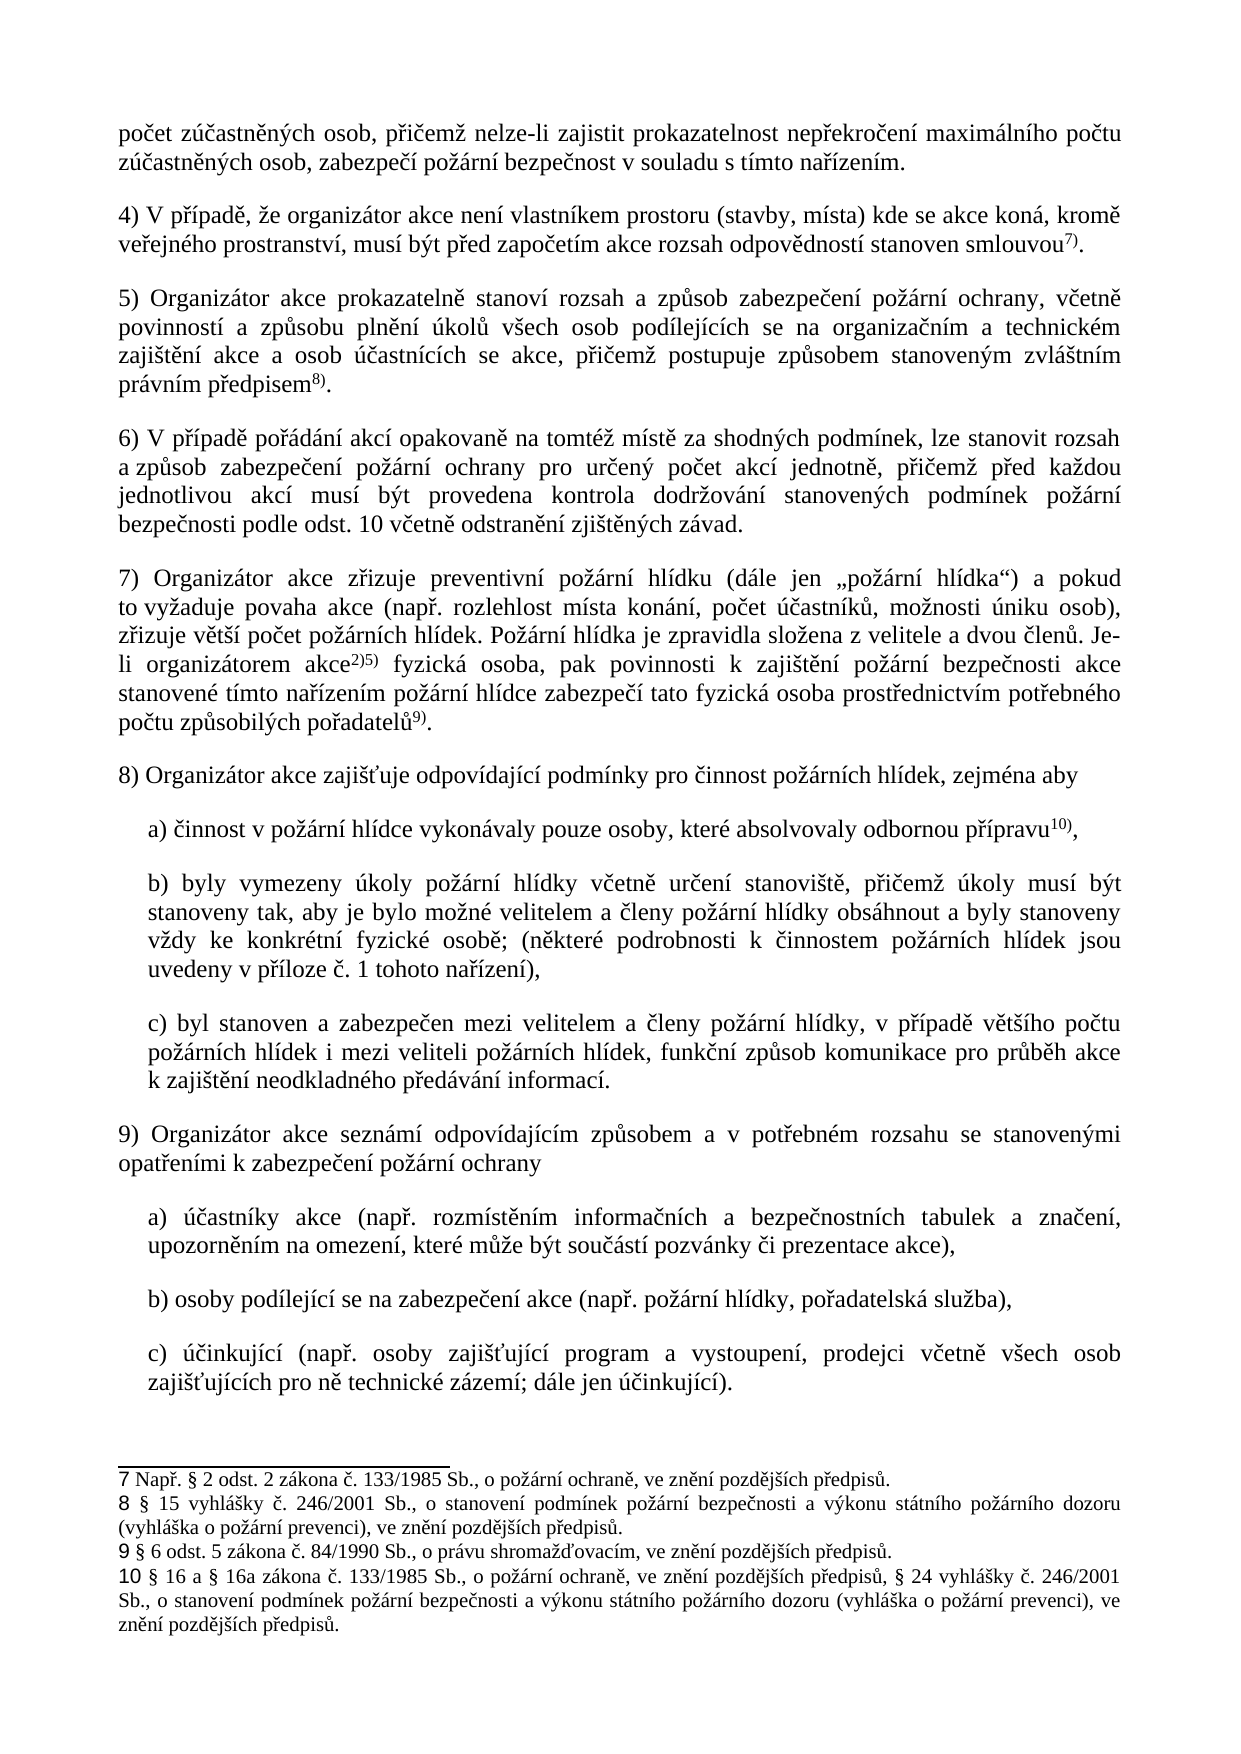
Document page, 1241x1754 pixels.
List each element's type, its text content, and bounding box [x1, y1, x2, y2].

text 8) Organizátor akce zajišťuje odpovídající podmínky pro činnost požárních hlídek, zejména aby [118, 761, 1122, 789]
text 7) Organizátor akce zřizuje preventivní požární hlídku (dále jen „požární hlídka“) a pokud to vyžaduje povaha akce (např. rozlehlost místa konání, počet účastníků, možnosti úniku osob), zřizuje větší počet požárních hlídek. Požární hlídka je zpravidla složena z velitele a dvou členů. Je-li organizátorem akce2)5) fyzická osoba, pak povinnosti k zajištění požární bezpečnosti akce stanovené tímto nařízením požární hlídce zabezpečí tato fyzická osoba prostřednictvím potřebného počtu způsobilých pořadatelů). [118, 563, 1122, 736]
text počet zúčastněných osob, přičemž nelze-li zajistit prokazatelnost nepřekročení maximálního počtu zúčastněných osob, zabezpečí požární bezpečnost v souladu s tímto nařízením. [118, 118, 1122, 176]
text a) účastníky akce (např. rozmístěním informačních a bezpečnostních tabulek a značení, upozorněním na omezení, které může být součástí pozvánky či prezentace akce), [148, 1202, 1122, 1259]
text Např. § 2 odst. 2 zákona č. 133/1985 Sb., o požární ochraně, ve znění pozdějších předpisů. [118, 1467, 1122, 1491]
text b) osoby podílející se na zabezpečení akce (např. požární hlídky, pořadatelská služba), [148, 1284, 1122, 1313]
text c) účinkující (např. osoby zajišťující program a vystoupení, prodejci včetně všech osob zajišťujících pro ně technické zázemí; dále jen účinkující). [148, 1338, 1122, 1396]
text 6) V případě pořádání akcí opakovaně na tomtéž místě za shodných podmínek, lze stanovit rozsah a způsob zabezpečení požární ochrany pro určený počet akcí jednotně, přičemž před každou jednotlivou akcí musí být provedena kontrola dodržování stanovených podmínek požární bezpečnosti podle odst. 10 včetně odstranění zjištěných závad. [118, 423, 1122, 538]
text 5) Organizátor akce prokazatelně stanoví rozsah a způsob zabezpečení požární ochrany, včetně povinností a způsobu plnění úkolů všech osob podílejících se na organizačním a technickém zajištění akce a osob účastnících se akce, přičemž postupuje způsobem stanoveným zvláštním právním předpisem). [118, 283, 1122, 398]
text 4) V případě, že organizátor akce není vlastníkem prostoru (stavby, místa) kde se akce koná, kromě veřejného prostranství, musí být před započetím akce rozsah odpovědností stanoven smlouvou). [118, 201, 1122, 258]
text § 6 odst. 5 zákona č. 84/1990 Sb., o právu shromažďovacím, ve znění pozdějších předpisů. [118, 1539, 1122, 1563]
text c) byl stanoven a zabezpečen mezi velitelem a členy požární hlídky, v případě většího počtu požárních hlídek i mezi veliteli požárních hlídek, funkční způsob komunikace pro průběh akce k zajištění neodkladného předávání informací. [148, 1008, 1122, 1094]
text 9) Organizátor akce seznámí odpovídajícím způsobem a v potřebném rozsahu se stanovenými opatřeními k zabezpečení požární ochrany [118, 1119, 1122, 1177]
text b) byly vymezeny úkoly požární hlídky včetně určení stanoviště, přičemž úkoly musí být stanoveny tak, aby je bylo možné velitelem a členy požární hlídky obsáhnout a byly stanoveny vždy ke konkrétní fyzické osobě; (některé podrobnosti k činnostem požárních hlídek jsou uvedeny v příloze č. 1 tohoto nařízení), [148, 868, 1122, 983]
text § 16 a § 16a zákona č. 133/1985 Sb., o požární ochraně, ve znění pozdějších předpisů, § 24 vyhlášky č. 246/2001 Sb., o stanovení podmínek požární bezpečnosti a výkonu státního požárního dozoru (vyhláška o požární prevenci), ve znění pozdějších předpisů. [118, 1563, 1122, 1636]
text a) činnost v požární hlídce vykonávaly pouze osoby, které absolvovaly odbornou přípravu), [148, 814, 1122, 843]
text § 15 vyhlášky č. 246/2001 Sb., o stanovení podmínek požární bezpečnosti a výkonu státního požárního dozoru (vyhláška o požární prevenci), ve znění pozdějších předpisů. [118, 1491, 1122, 1539]
